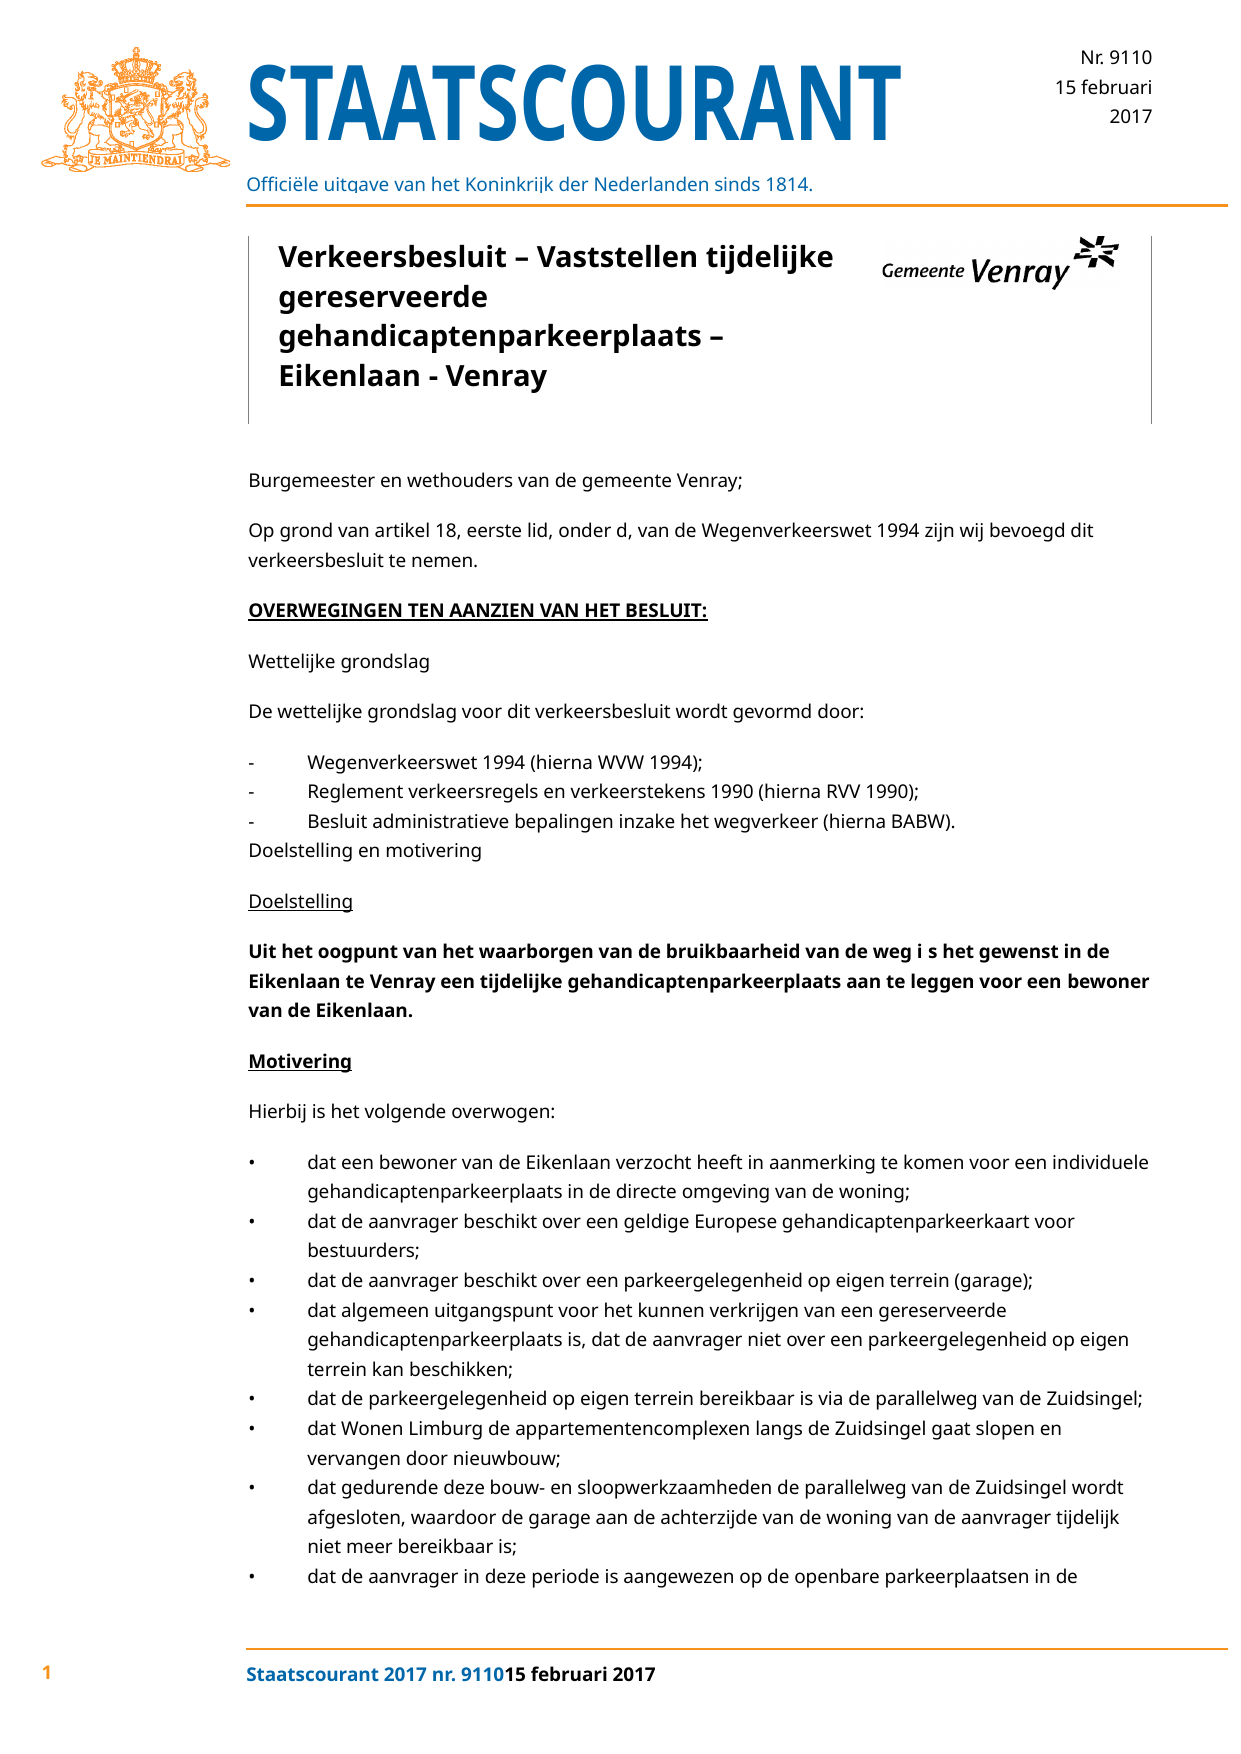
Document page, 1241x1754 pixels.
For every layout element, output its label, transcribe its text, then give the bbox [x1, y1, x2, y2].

list dat de aanvrager in deze periode is aangewezen op de openbare parkeerplaatsen in de [248, 1563, 1152, 1589]
list Wegenverkeerswet 1994 (hierna WVW 1994); [248, 749, 1152, 775]
text Burgemeester en wethouders van de gemeente Venray; [248, 467, 1152, 493]
picture [882, 236, 1119, 290]
text Motivering [248, 1048, 1152, 1074]
list dat Wonen Limburg de appartementencomplexen langs de Zuidsingel gaat slopen en vervangen door nieuwbouw; [248, 1415, 1152, 1471]
text Op grond van artikel 18, eerste lid, onder d, van de Wegenverkeerswet 1994 zijn wij bevoegd dit verkeersbesluit te nemen. [248, 518, 1152, 573]
text Doelstelling [248, 888, 1152, 914]
list dat gedurende deze bouw- en sloopwerkzaamheden de parallelweg van de Zuidsingel wordt afgesloten, waardoor de garage aan de achterzijde van de woning van de aanvrager tijdelijk niet meer bereikbaar is; [248, 1474, 1152, 1559]
table_header Verkeersbesluit – Vaststellen tijdelijke gereserveerde gehandicaptenparkeerplaats – Eikenlaan - Venray [249, 236, 850, 424]
text Wettelijke grondslag [248, 648, 1152, 674]
text Uit het oogpunt van het waarborgen van de bruikbaarheid van de weg i s het gewenst in de Eikenlaan te Venray een tijdelijke gehandicaptenparkeerplaats aan te leggen voor een bewoner van de Eikenlaan. [248, 938, 1152, 1023]
text OVERWEGINGEN TEN AANZIEN VAN HET BESLUIT: [248, 598, 1152, 623]
list dat algemeen uitgangspunt voor het kunnen verkrijgen van een gereserveerde gehandicaptenparkeerplaats is, dat de aanvrager niet over een parkeergelegenheid op eigen terrein kan beschikken; [248, 1297, 1152, 1382]
list Reglement verkeersregels en verkeerstekens 1990 (hierna RVV 1990); [248, 778, 1152, 804]
list dat de parkeergelegenheid op eigen terrein bereikbaar is via de parallelweg van de Zuidsingel; [248, 1386, 1152, 1411]
list Besluit administratieve bepalingen inzake het wegverkeer (hierna BABW). [248, 808, 1152, 834]
list dat een bewoner van de Eikenlaan verzocht heeft in aanmerking te komen voor een individuele gehandicaptenparkeerplaats in de directe omgeving van de woning; [248, 1149, 1152, 1204]
picture [41, 47, 231, 172]
list dat de aanvrager beschikt over een geldige Europese gehandicaptenparkeerkaart voor bestuurders; [248, 1208, 1152, 1263]
table_header [850, 236, 1151, 424]
list dat de aanvrager beschikt over een parkeergelegenheid op eigen terrein (garage); [248, 1267, 1152, 1293]
text De wettelijke grondslag voor dit verkeersbesluit wordt gevormd door: [248, 698, 1152, 724]
text Hierbij is het volgende overwogen: [248, 1098, 1152, 1124]
text Doelstelling en motivering [248, 838, 1152, 863]
